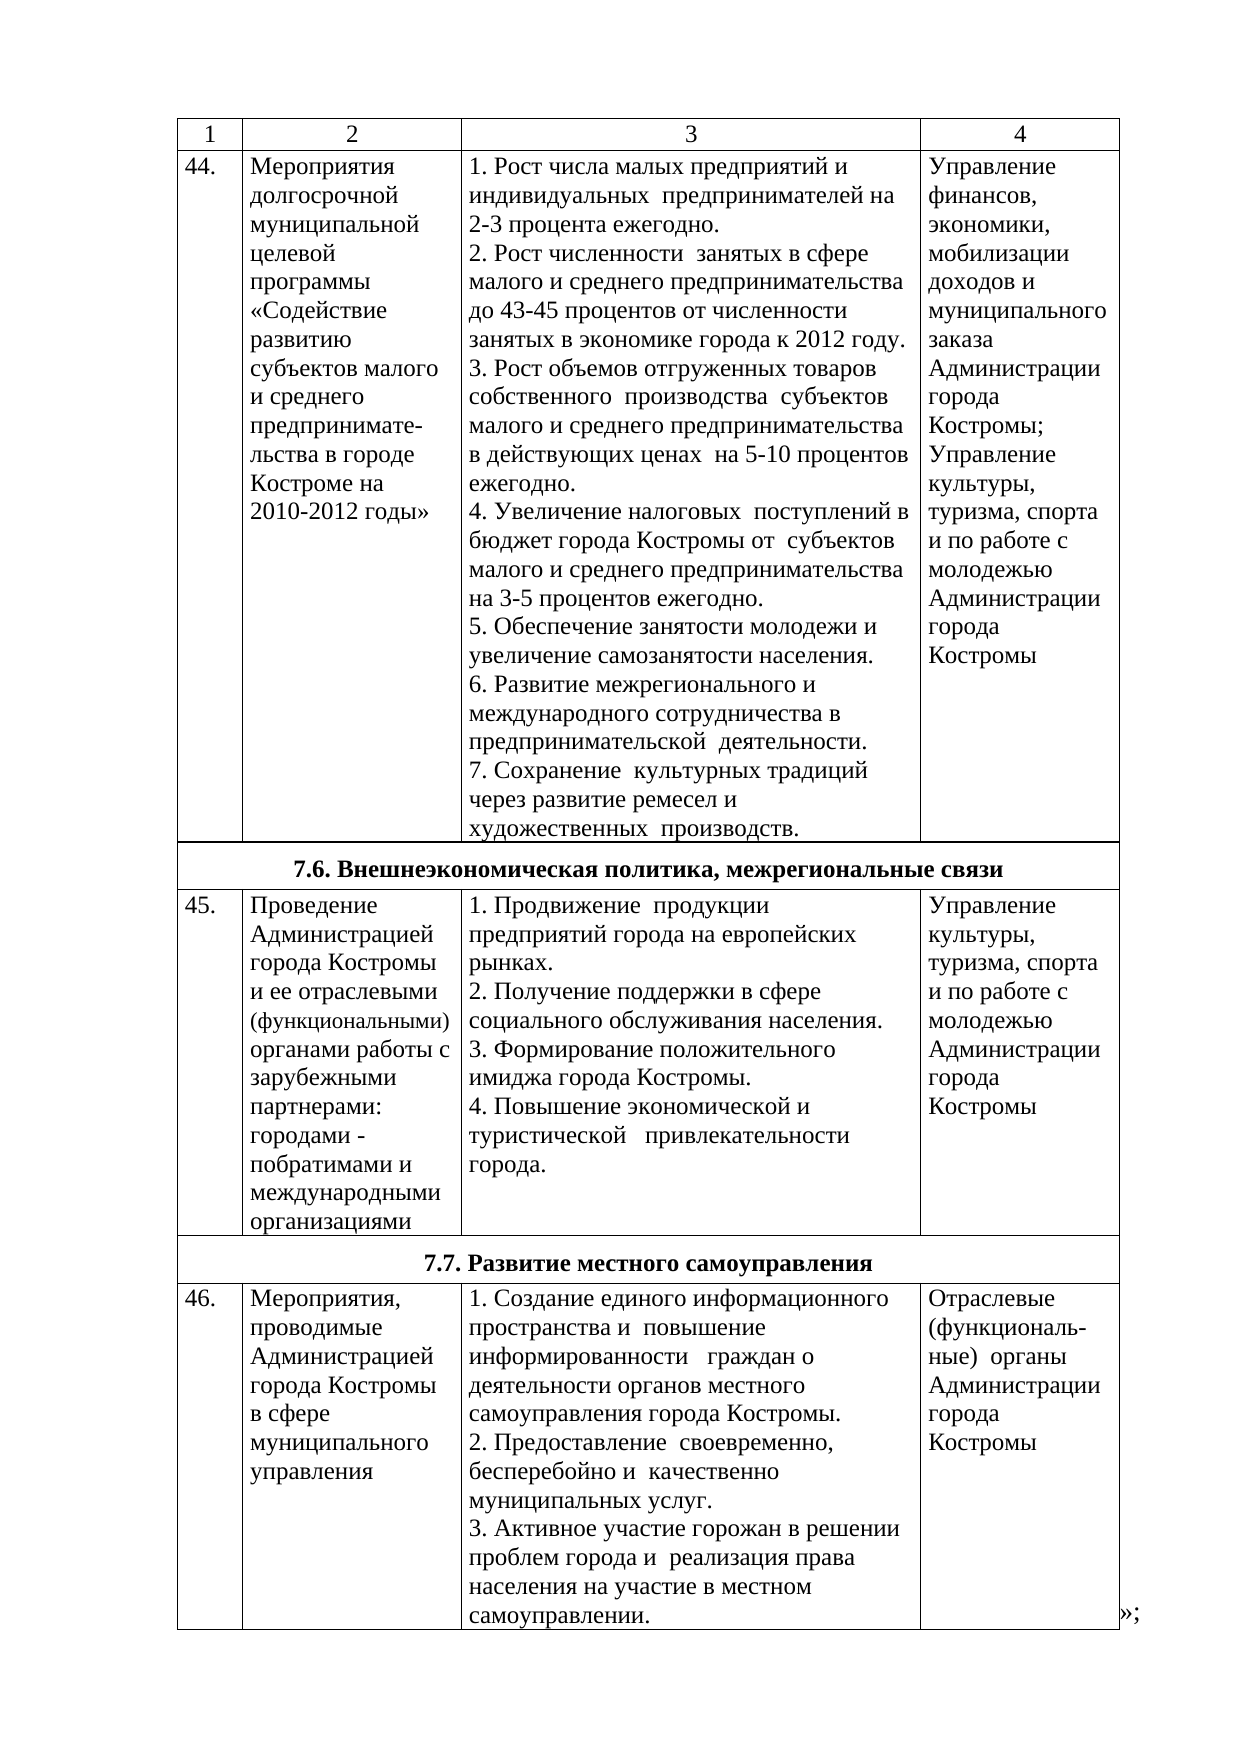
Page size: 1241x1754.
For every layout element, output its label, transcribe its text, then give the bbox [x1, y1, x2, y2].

table_cell 1. Продвижение продукции предприятий города на европейских рынках. 2. Получение поддержки в сфере социального обслуживания населения. 3. Формирование положительного имиджа города Костромы. 4. Повышение экономической и туристической привлекательности города. [462, 890, 920, 1235]
table_cell 1. Создание единого информационного пространства и повышение информированности граждан о деятельности органов местного самоуправления города Костромы. 2. Предоставление своевременно, бесперебойно и качественно муниципальных услуг. 3. Активное участие горожан в решении проблем города и реализация права населения на участие в местном самоуправлении. [462, 1284, 920, 1628]
table_cell Отраслевые (функциональ-ные) органы Администрации города Костромы [921, 1284, 1119, 1628]
table_cell »; [1120, 1283, 1152, 1628]
table_header 1 [178, 119, 242, 150]
table_cell 45. [178, 890, 242, 1235]
table_cell 46. [178, 1284, 242, 1628]
table_cell 44. [178, 151, 242, 841]
table_cell 7.7. Развитие местного самоуправления [178, 1236, 1119, 1282]
table_header 4 [921, 119, 1119, 150]
table_cell [1120, 150, 1152, 841]
table_cell Проведение Администрацией города Костромы и ее отраслевыми (функциональными) органами работы с зарубежными партнерами: городами - побратимами и международными организациями [243, 890, 461, 1235]
table_cell 7.6. Внешнеэкономическая политика, межрегиональные связи [178, 843, 1119, 889]
table_cell [1120, 841, 1152, 889]
table_cell Мероприятия долгосрочной муниципальной целевой программы «Содействие развитию субъектов малого и среднего предпринимате-льства в городе Костроме на 2010-2012 годы» [243, 151, 461, 841]
table_cell Управление культуры, туризма, спорта и по работе с молодежью Администрации города Костромы [921, 890, 1119, 1235]
table_cell [1120, 889, 1152, 1235]
table_header [1120, 118, 1152, 150]
table_cell Мероприятия, проводимые Администрацией города Костромы в сфере муниципального управления [243, 1284, 461, 1628]
table_cell 1. Рост числа малых предприятий и индивидуальных предпринимателей на 2-3 процента ежегодно. 2. Рост численности занятых в сфере малого и среднего предпринимательства до 43-45 процентов от численности занятых в экономике города к 2012 году. 3. Рост объемов отгруженных товаров собственного производства субъектов малого и среднего предпринимательства в действующих ценах на 5-10 процентов ежегодно. 4. Увеличение налоговых поступлений в бюджет города Костромы от субъектов малого и среднего предпринимательства на 3-5 процентов ежегодно. 5. Обеспечение занятости молодежи и увеличение самозанятости населения. 6. Развитие межрегионального и международного сотрудничества в предпринимательской деятельности. 7. Сохранение культурных традиций через развитие ремесел и художественных производств. [462, 151, 920, 841]
table_cell Управление финансов, экономики, мобилизации доходов и муниципального заказа Администрации города Костромы; Управление культуры, туризма, спорта и по работе с молодежью Администрации города Костромы [921, 151, 1119, 841]
table_header 2 [243, 119, 461, 150]
table_cell [1120, 1235, 1152, 1282]
table_header 3 [462, 119, 920, 150]
